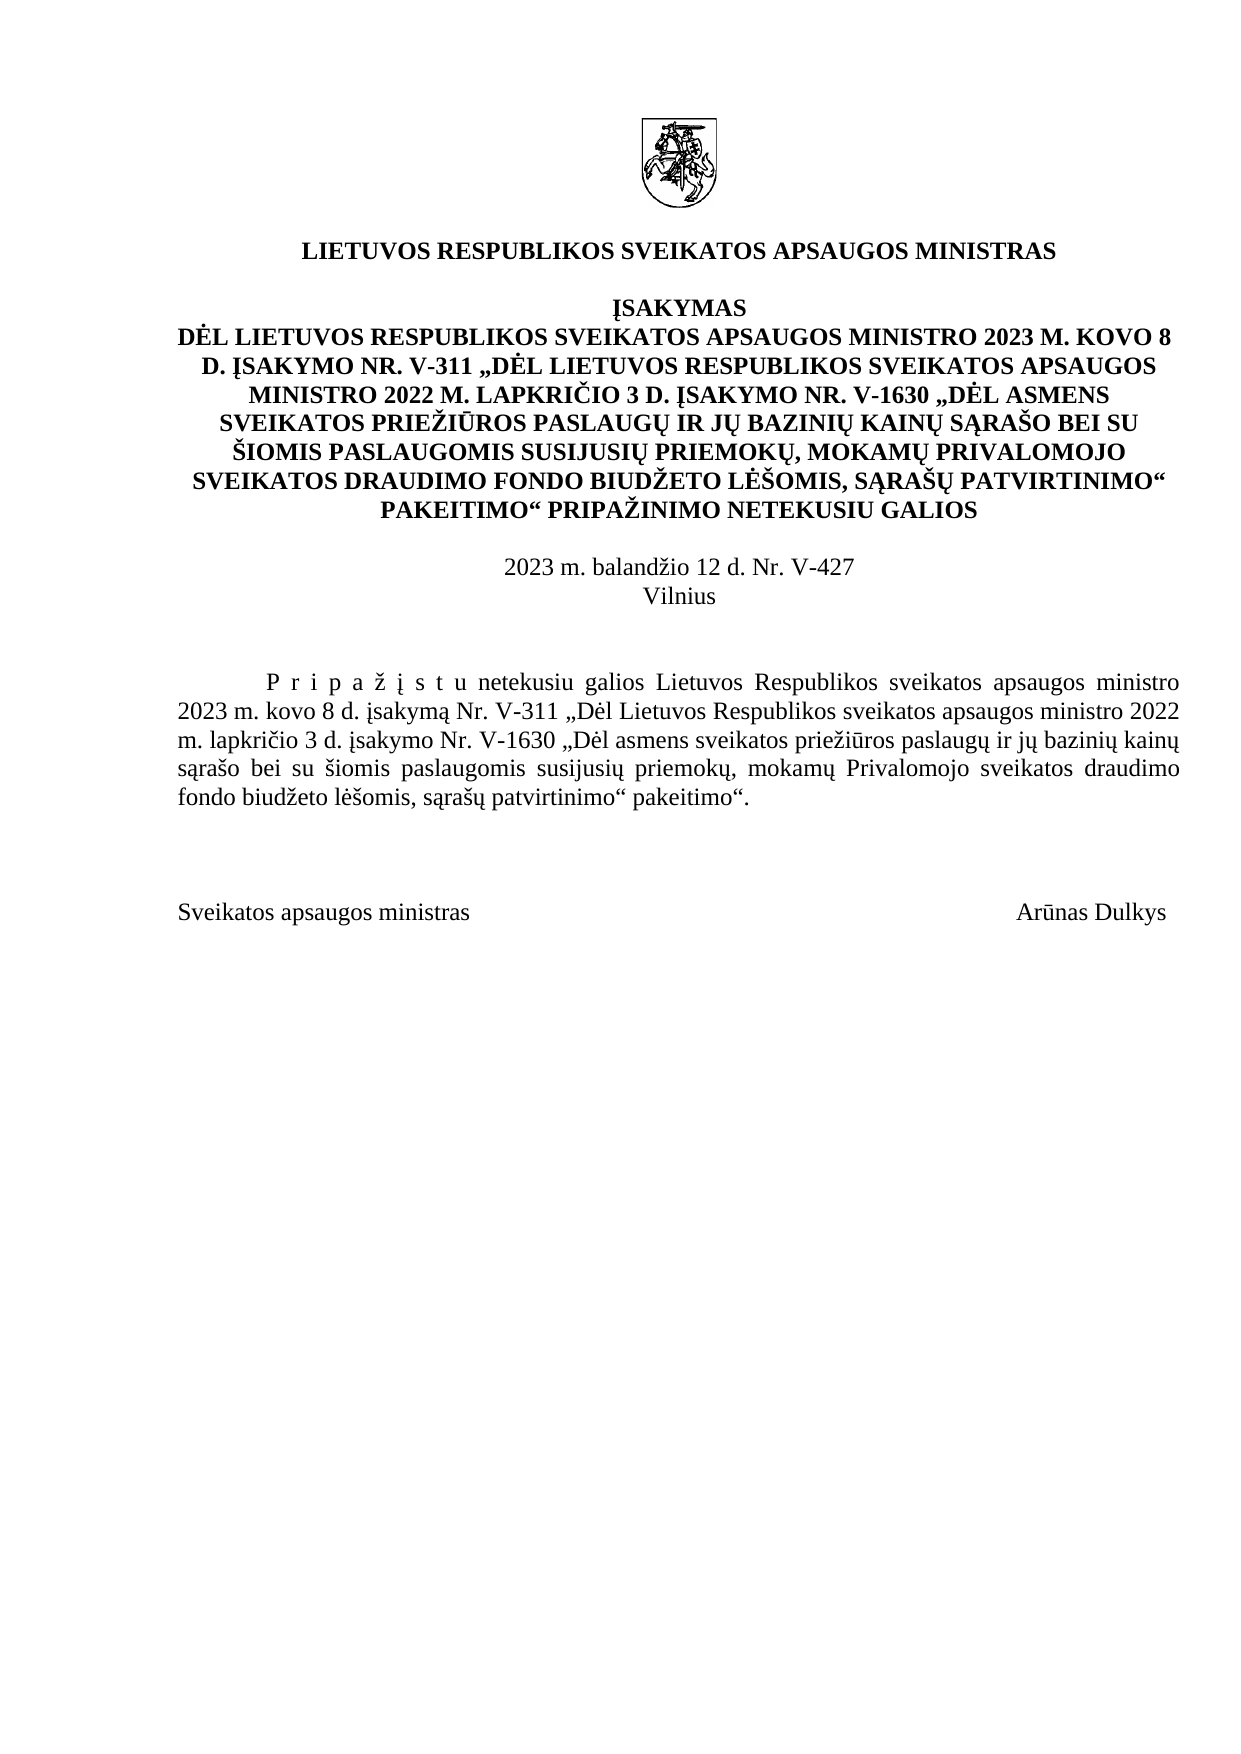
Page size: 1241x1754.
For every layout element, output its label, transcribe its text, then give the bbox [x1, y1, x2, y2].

text Sveikatos apsaugos ministras Arūnas Dulkys [177, 897, 1181, 926]
text DĖL LIETUVOS RESPUBLIKOS SVEIKATOS APSAUGOS MINISTRO 2023 M. KOVO 8 D. ĮSAKYMO NR. V-311 „DĖL LIETUVOS RESPUBLIKOS SVEIKATOS APSAUGOS MINISTRO 2022 M. LAPKRIČIO 3 D. ĮSAKYMO NR. V-1630 „DĖL ASMENS SVEIKATOS PRIEŽIŪROS PASLAUGŲ IR JŲ BAZINIŲ KAINŲ SĄRAŠO BEI SU ŠIOMIS PASLAUGOMIS SUSIJUSIŲ PRIEMOKŲ, MOKAMŲ PRIVALOMOJO SVEIKATOS DRAUDIMO FONDO BIUDŽETO LĖŠOMIS, SĄRAŠŲ PATVIRTINIMO“ PAKEITIMO“ PRIPAŽINIMO NETEKUSIU GALIOS [177, 322, 1181, 523]
text 2023 m. balandžio 12 d. Nr. V-427 [177, 552, 1181, 581]
text Vilnius [177, 581, 1181, 610]
text LIETUVOS RESPUBLIKOS SVEIKATOS APSAUGOS MINISTRAS [177, 236, 1181, 265]
text ĮSAKYMAS [177, 293, 1181, 322]
text P r i p a ž į s t u netekusiu galios Lietuvos Respublikos sveikatos apsaugos ministro 2023 m. kovo 8 d. įsakymą Nr. V-311 „Dėl Lietuvos Respublikos sveikatos apsaugos ministro 2022 m. lapkričio 3 d. įsakymo Nr. V-1630 „Dėl asmens sveikatos priežiūros paslaugų ir jų bazinių kainų sąrašo bei su šiomis paslaugomis susijusių priemokų, mokamų Privalomojo sveikatos draudimo fondo biudžeto lėšomis, sąrašų patvirtinimo“ pakeitimo“. [177, 667, 1181, 811]
